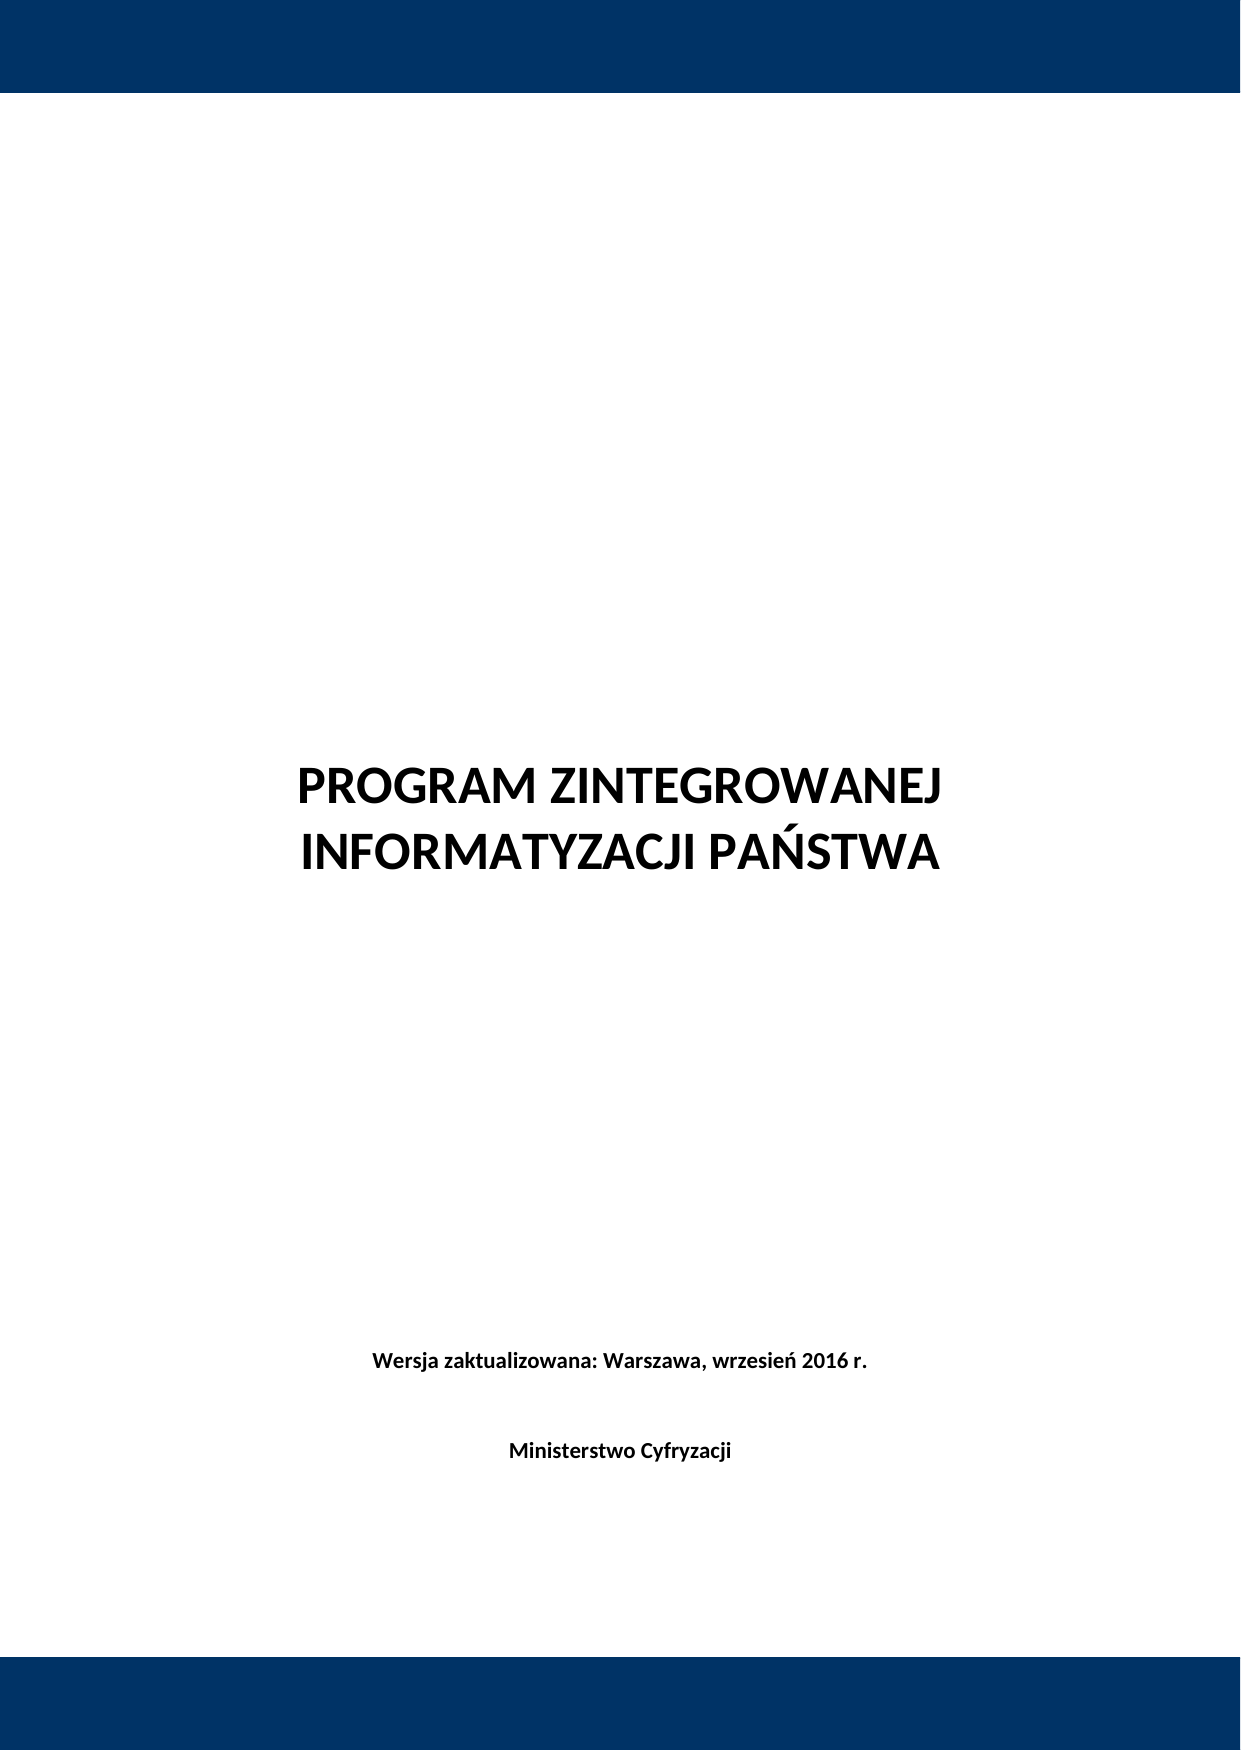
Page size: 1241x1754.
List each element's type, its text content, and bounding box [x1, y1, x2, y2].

text Wersja zaktualizowana: Warszawa, wrzesień 2016 r. [148, 1346, 1093, 1374]
subtitle PROGRAM ZINTEGROWANEJ INFORMATYZACJI PAŃSTWA [148, 751, 1093, 883]
text Ministerstwo Cyfryzacji [148, 1436, 1093, 1464]
